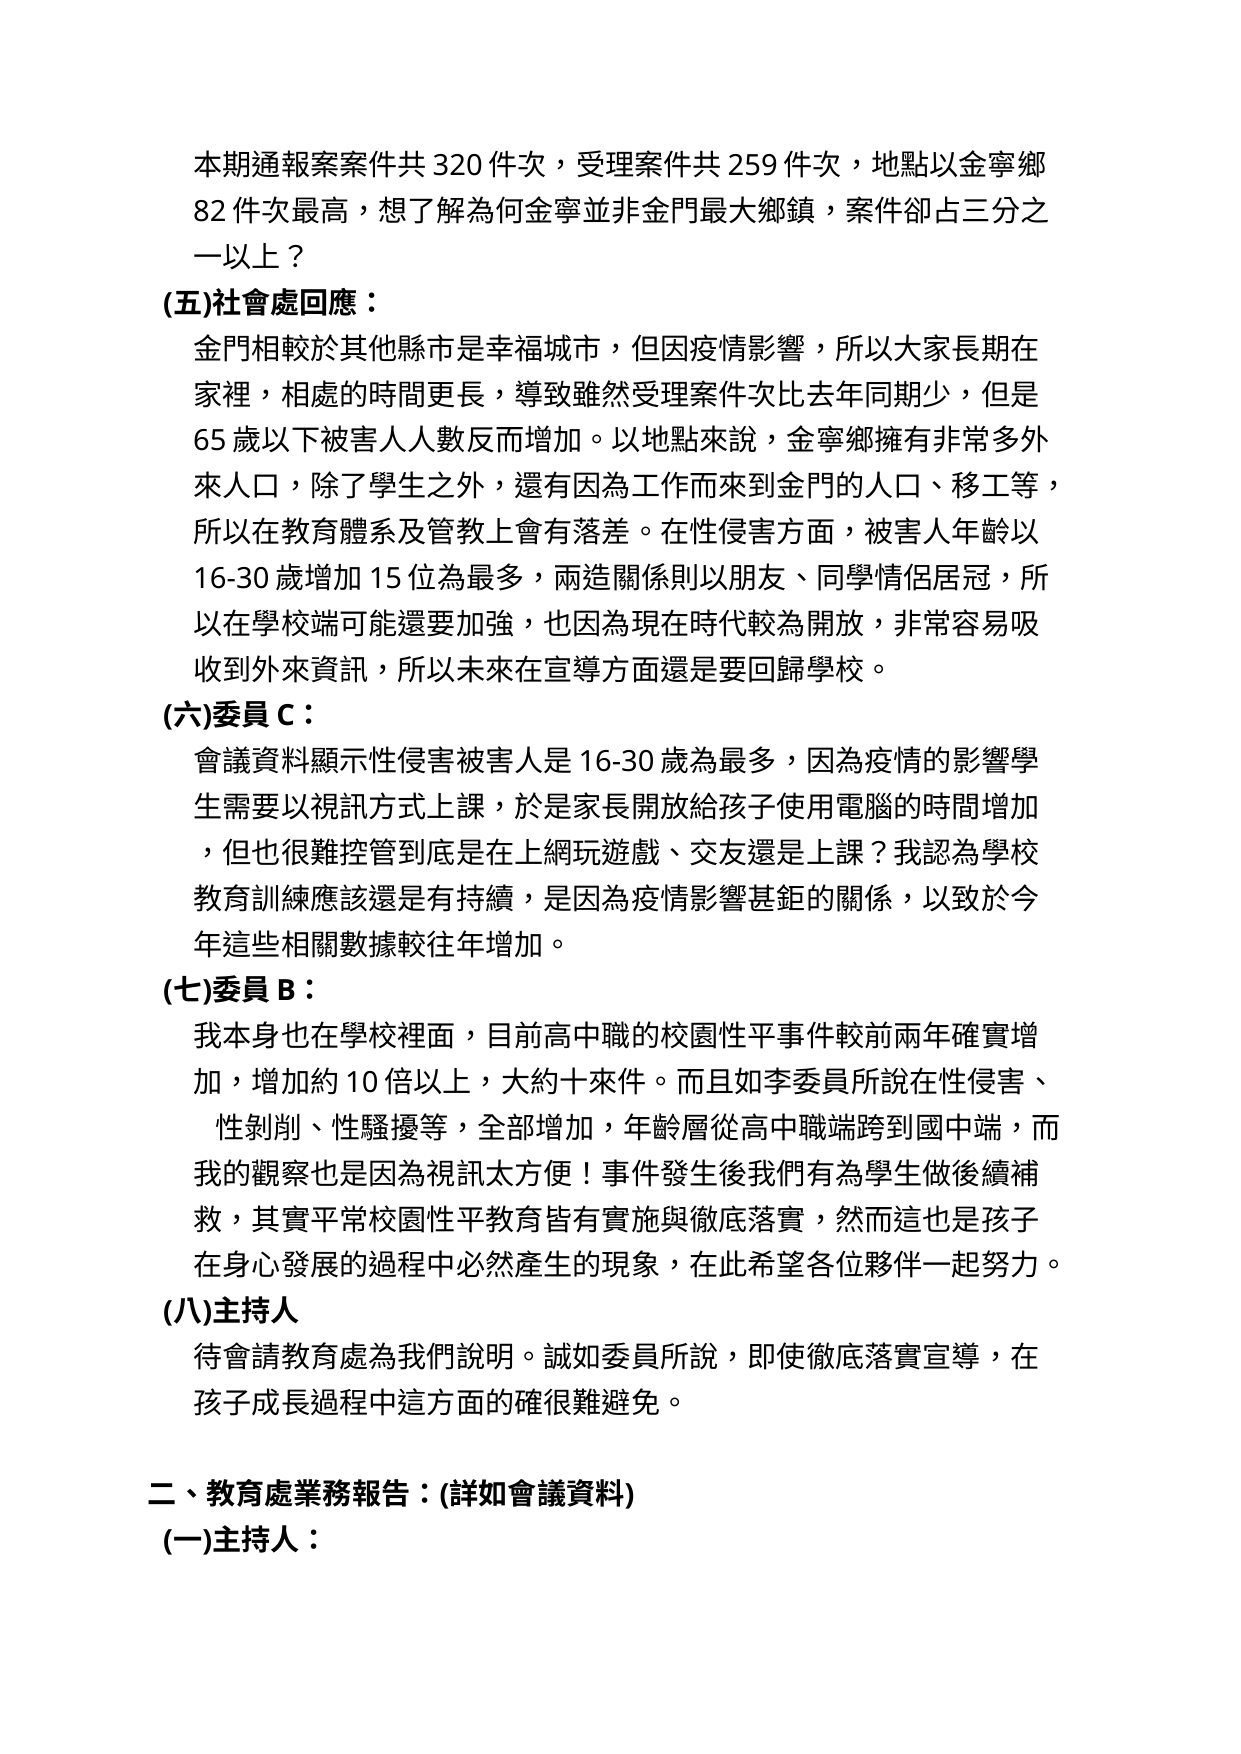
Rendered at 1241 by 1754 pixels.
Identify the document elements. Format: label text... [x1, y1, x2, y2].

text (一)主持人： [148, 1513, 1092, 1559]
text 孩子成長過程中這方面的確很難避免。 [148, 1376, 1092, 1422]
text (六)委員C： [148, 688, 1092, 734]
text 65歲以下被害人人數反而增加。以地點來說，金寧鄉擁有非常多外 [148, 413, 1092, 459]
text 生需要以視訊方式上課，於是家長開放給孩子使用電腦的時間增加 [148, 780, 1092, 826]
text 教育訓練應該還是有持續，是因為疫情影響甚鉅的關係，以致於今 [148, 872, 1092, 917]
text 收到外來資訊，所以未來在宣導方面還是要回歸學校。 [148, 642, 1092, 688]
text 金門相較於其他縣市是幸福城市，但因疫情影響，所以大家長期在 [148, 322, 1092, 367]
text 家裡，相處的時間更長，導致雖然受理案件次比去年同期少，但是 [148, 367, 1092, 413]
text 在身心發展的過程中必然產生的現象，在此希望各位夥伴一起努力。 [148, 1238, 1092, 1284]
text 性剝削、性騷擾等，全部增加，年齡層從高中職端跨到國中端，而 [192, 1101, 1092, 1147]
text 來人口，除了學生之外，還有因為工作而來到金門的人口、移工等， [148, 459, 1092, 505]
text (七)委員B： [148, 963, 1092, 1009]
text 16-30歲增加15位為最多，兩造關係則以朋友、同學情侶居冠，所 [148, 551, 1092, 597]
text (五)社會處回應： [148, 276, 1092, 322]
text 年這些相關數據較往年增加。 [148, 917, 1092, 963]
text 待會請教育處為我們說明。誠如委員所說，即使徹底落實宣導，在 [148, 1330, 1092, 1376]
text 以在學校端可能還要加強，也因為現在時代較為開放，非常容易吸 [148, 597, 1092, 642]
text ，但也很難控管到底是在上網玩遊戲、交友還是上課？我認為學校 [148, 826, 1092, 872]
text 加，增加約10倍以上，大約十來件。而且如李委員所說在性侵害、 [148, 1055, 1092, 1101]
text 82件次最高，想了解為何金寧並非金門最大鄉鎮，案件卻占三分之 [148, 184, 1092, 230]
text 二、教育處業務報告：(詳如會議資料) [148, 1467, 1092, 1513]
text 我的觀察也是因為視訊太方便！事件發生後我們有為學生做後續補 [148, 1147, 1092, 1192]
text 所以在教育體系及管教上會有落差。在性侵害方面，被害人年齡以 [148, 505, 1092, 551]
text 救，其實平常校園性平教育皆有實施與徹底落實，然而這也是孩子 [148, 1192, 1092, 1238]
text 本期通報案案件共320件次，受理案件共259件次，地點以金寧鄉 [148, 138, 1092, 184]
text 一以上？ [148, 230, 1092, 276]
text 我本身也在學校裡面，目前高中職的校園性平事件較前兩年確實增 [148, 1009, 1092, 1055]
text (八)主持人 [148, 1284, 1092, 1330]
text 會議資料顯示性侵害被害人是16-30歲為最多，因為疫情的影響學 [148, 734, 1092, 780]
